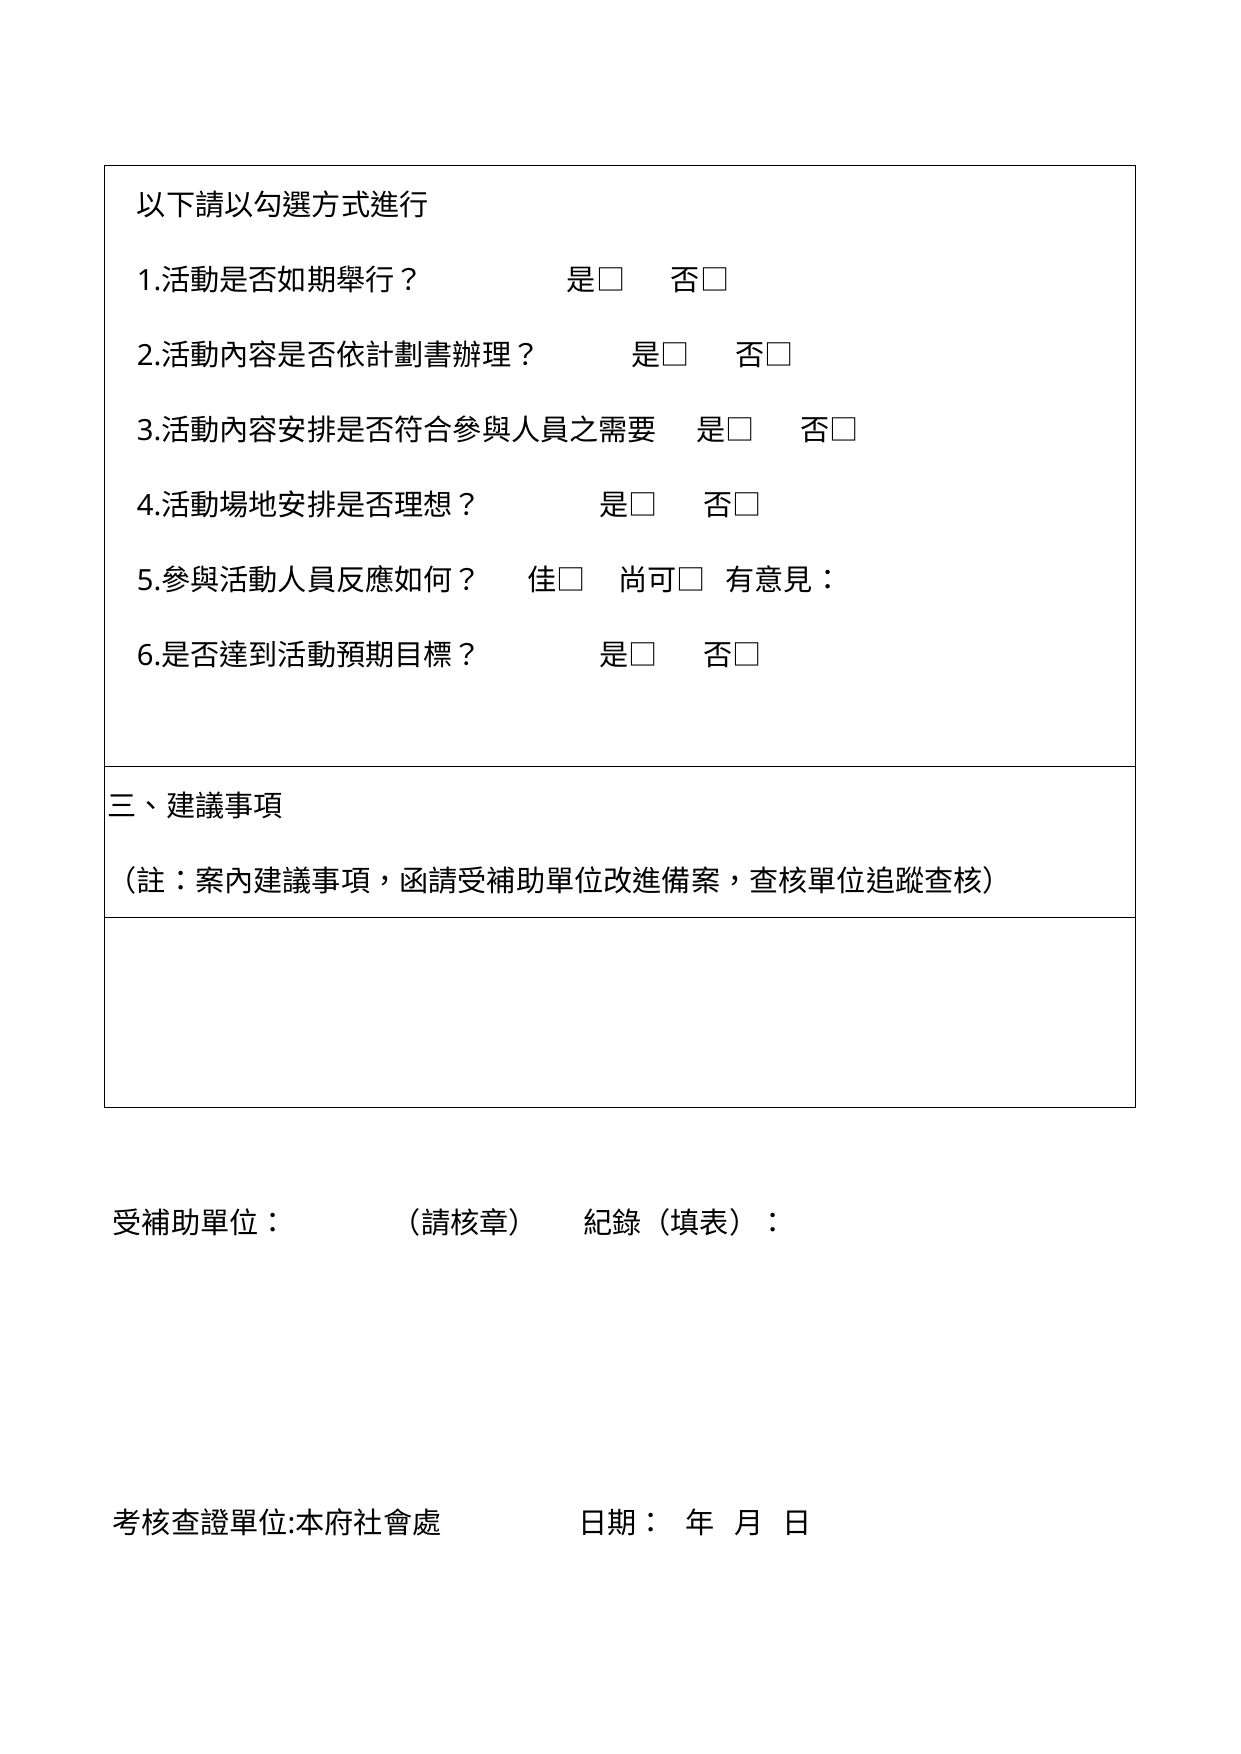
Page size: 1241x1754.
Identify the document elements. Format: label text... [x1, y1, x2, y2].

table_cell 以下請以勾選方式進行 1.活動是否如期舉行？ 是□ 否□ 2.活動內容是否依計劃書辦理？ 是□ 否□ 3.活動內容安排是否符合參與人員之需要 是□ 否□ 4.活動場地安排是否理想？ 是□ 否□ 5.參與活動人員反應如何？ 佳□ 尚可□ 有意見： 6.是否達到活動預期目標？ 是□ 否□ [105, 166, 1135, 766]
text 受補助單位： （請核章） 紀錄（填表）： [112, 1183, 1053, 1258]
text 考核查證單位:本府社會處 日期： 年 月 日 [112, 1483, 1053, 1558]
table_cell 三、建議事項 （註：案內建議事項，函請受補助單位改進備案，查核單位追蹤查核） [105, 767, 1135, 917]
table_cell [105, 918, 1135, 1107]
